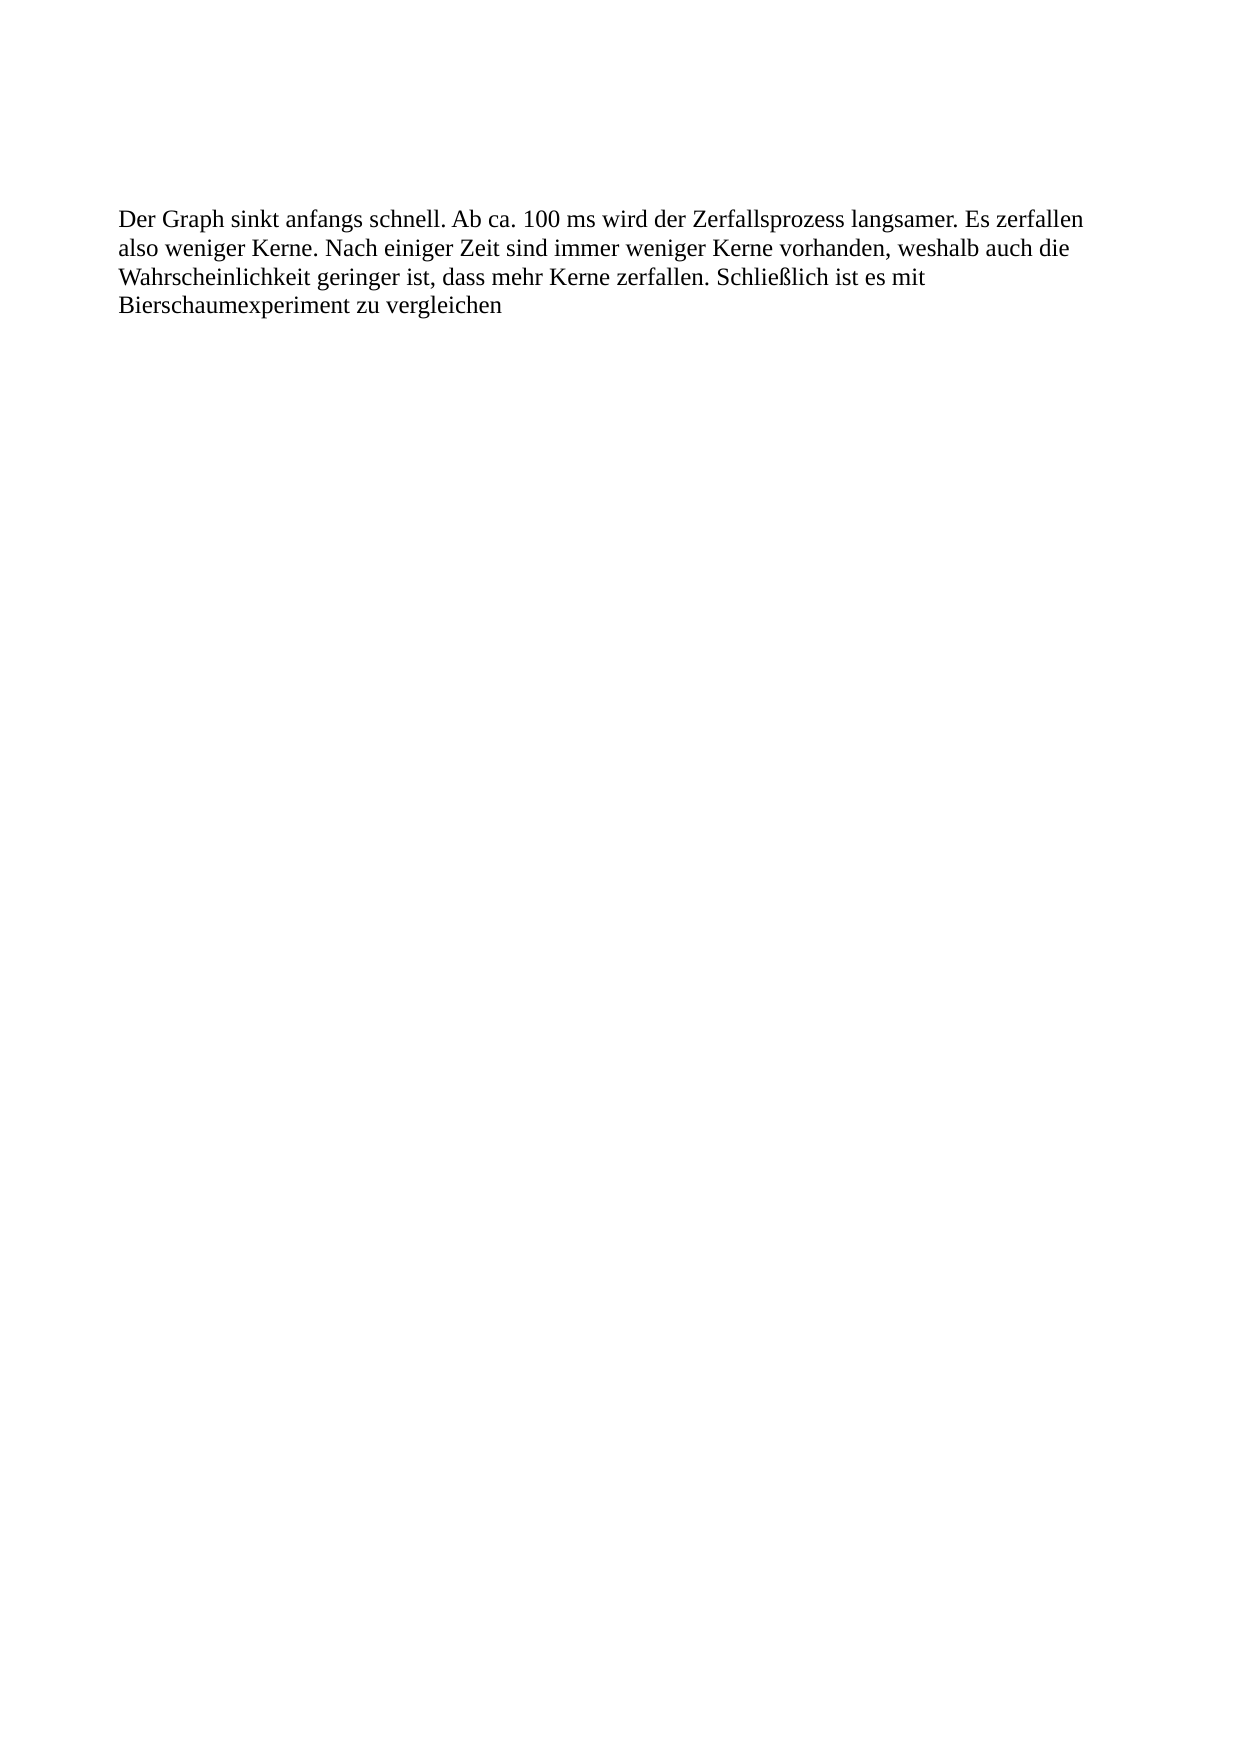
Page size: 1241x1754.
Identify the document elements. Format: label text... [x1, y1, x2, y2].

text Der Graph sinkt anfangs schnell. Ab ca. 100 ms wird der Zerfallsprozess langsamer. Es zerfallen also weniger Kerne. Nach einiger Zeit sind immer weniger Kerne vorhanden, weshalb auch die Wahrscheinlichkeit geringer ist, dass mehr Kerne zerfallen. Schließlich ist es mit Bierschaumexperiment zu vergleichen [118, 204, 1122, 319]
